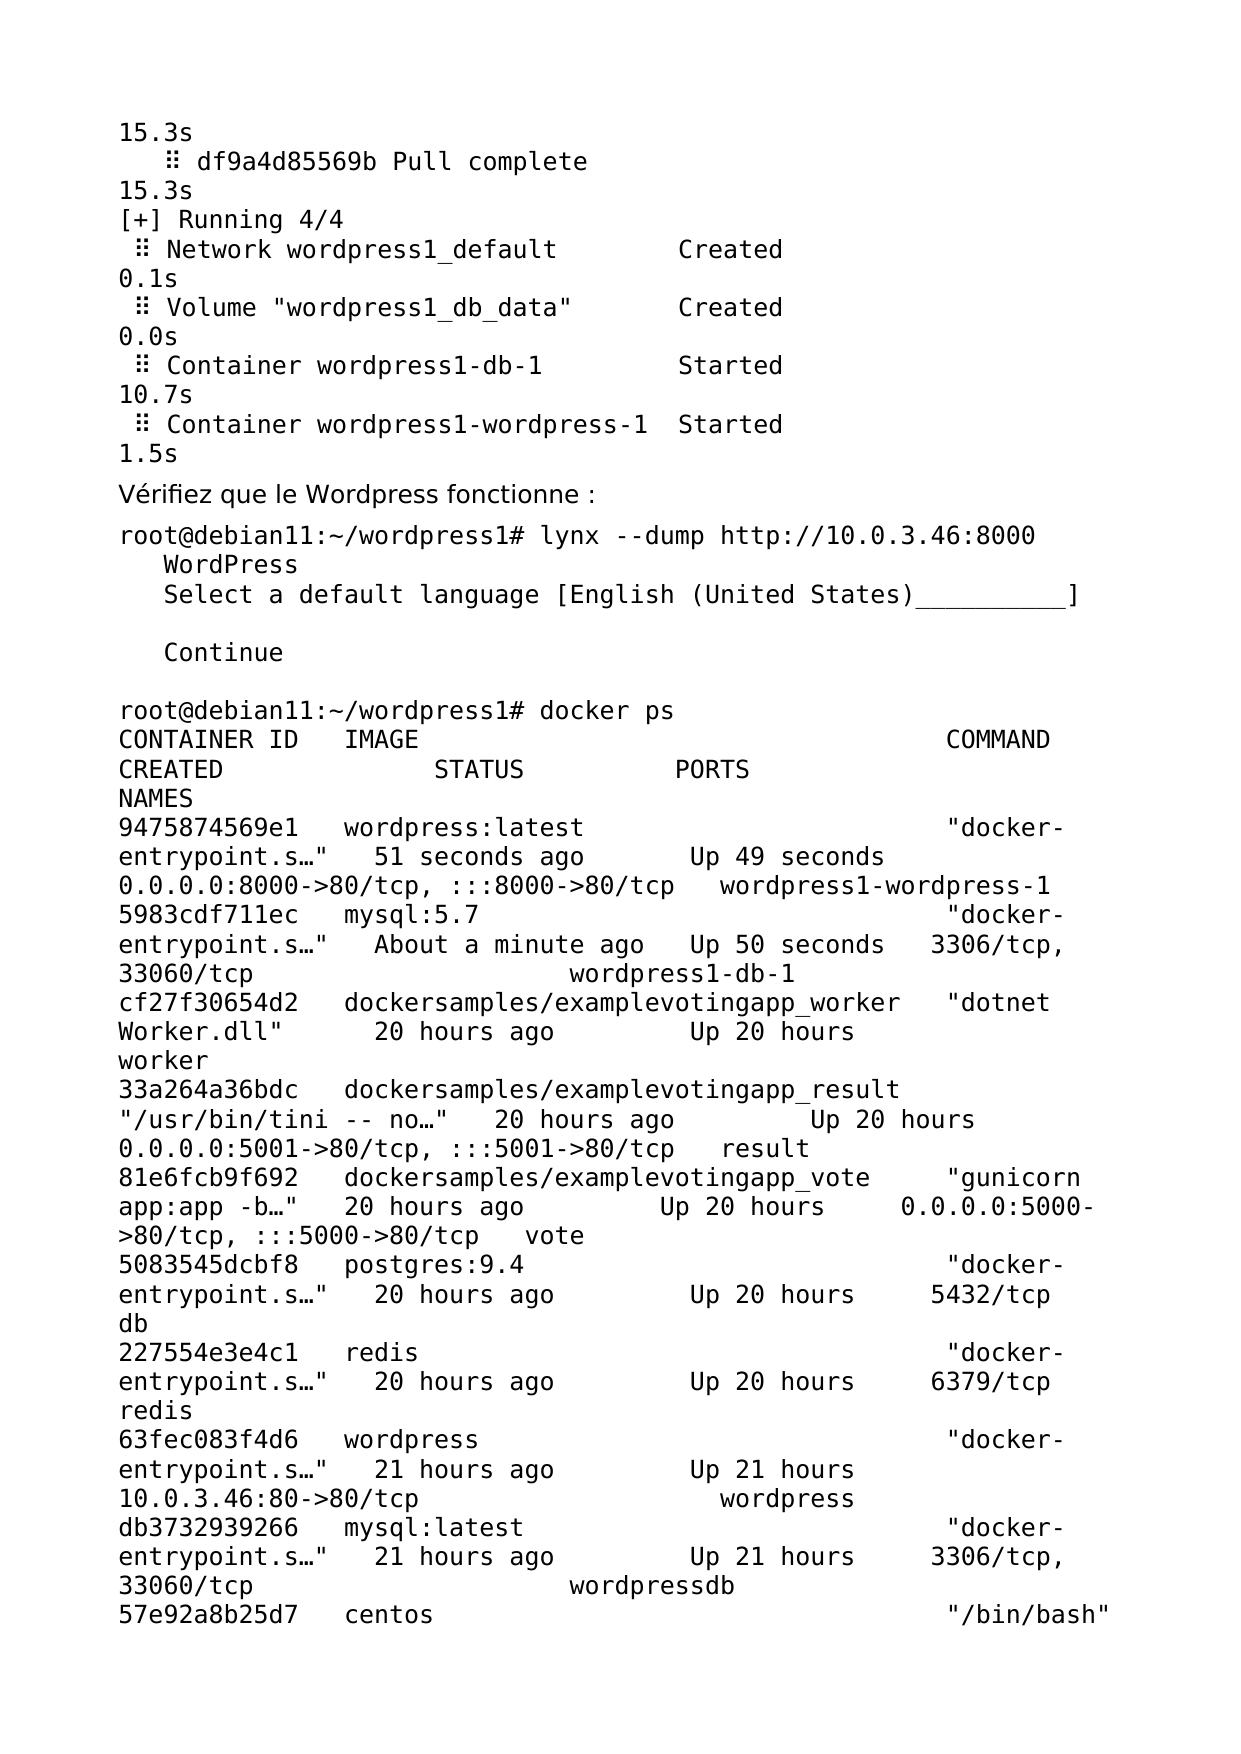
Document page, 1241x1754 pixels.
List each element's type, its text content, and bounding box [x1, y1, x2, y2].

text 15.3s ⠿ df9a4d85569b Pull complete 15.3s [+] Running 4/4 ⠿ Network wordpress1_default Created 0.1s ⠿ Volume "wordpress1_db_data" Created 0.0s ⠿ Container wordpress1-db-1 Started 10.7s ⠿ Container wordpress1-wordpress-1 Started 1.5s [118, 118, 1122, 468]
text root@debian11:~/wordpress1# lynx --dump http://10.0.3.46:8000 WordPress Select a default language [English (United States)__________] Continue root@debian11:~/wordpress1# docker ps CONTAINER ID IMAGE COMMAND CREATED STATUS PORTS NAMES 9475874569e1 wordpress:latest "docker-entrypoint.s…" 51 seconds ago Up 49 seconds 0.0.0.0:8000->80/tcp, :::8000->80/tcp wordpress1-wordpress-1 5983cdf711ec mysql:5.7 "docker-entrypoint.s…" About a minute ago Up 50 seconds 3306/tcp, 33060/tcp wordpress1-db-1 cf27f30654d2 dockersamples/examplevotingapp_worker "dotnet Worker.dll" 20 hours ago Up 20 hours worker 33a264a36bdc dockersamples/examplevotingapp_result "/usr/bin/tini -- no…" 20 hours ago Up 20 hours 0.0.0.0:5001->80/tcp, :::5001->80/tcp result 81e6fcb9f692 dockersamples/examplevotingapp_vote "gunicorn app:app -b…" 20 hours ago Up 20 hours 0.0.0.0:5000->80/tcp, :::5000->80/tcp vote 5083545dcbf8 postgres:9.4 "docker-entrypoint.s…" 20 hours ago Up 20 hours 5432/tcp db 227554e3e4c1 redis "docker-entrypoint.s…" 20 hours ago Up 20 hours 6379/tcp redis 63fec083f4d6 wordpress "docker-entrypoint.s…" 21 hours ago Up 21 hours 10.0.3.46:80->80/tcp wordpress db3732939266 mysql:latest "docker-entrypoint.s…" 21 hours ago Up 21 hours 3306/tcp, 33060/tcp wordpressdb 57e92a8b25d7 centos "/bin/bash" [118, 522, 1122, 1630]
text Vérifiez que le Wordpress fonctionne : [118, 480, 1122, 509]
